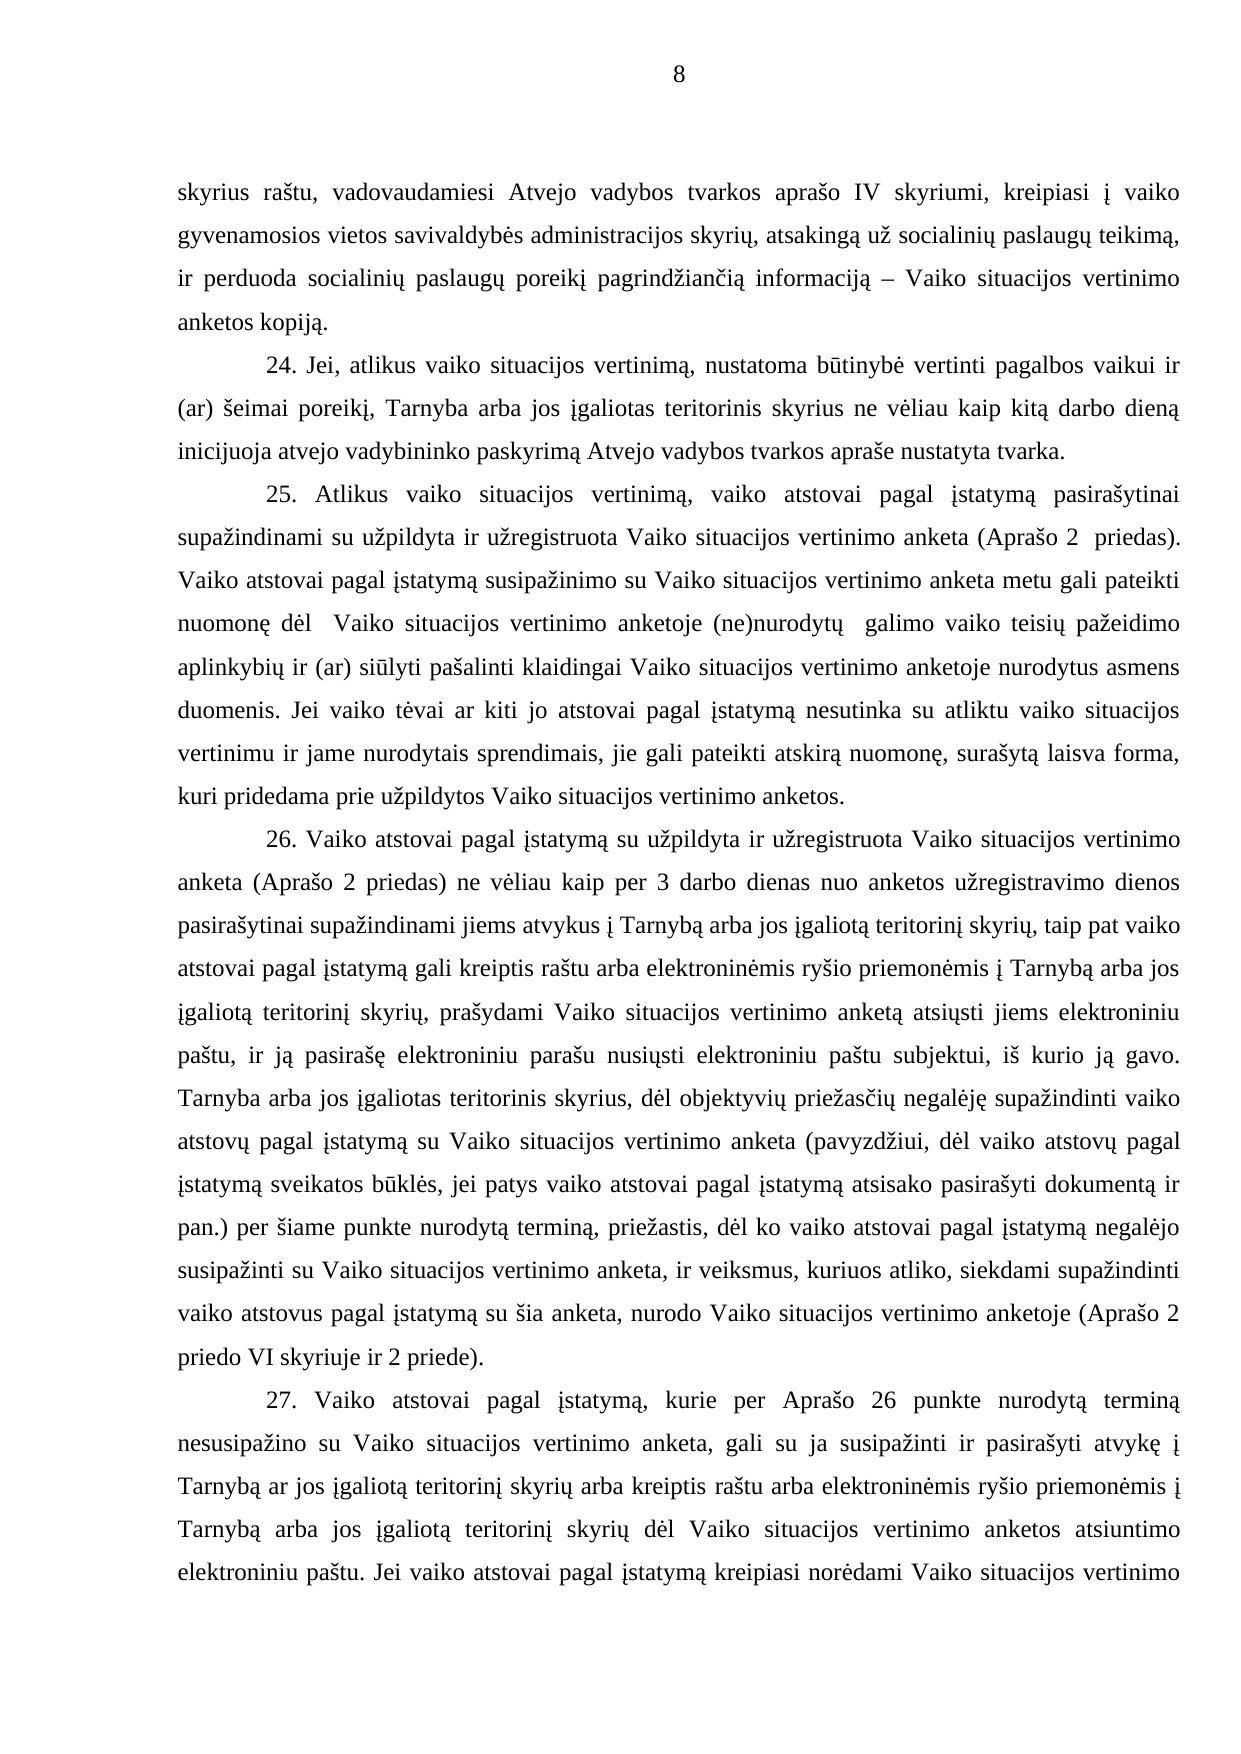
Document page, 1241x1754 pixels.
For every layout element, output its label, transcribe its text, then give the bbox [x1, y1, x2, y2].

text skyrius raštu, vadovaudamiesi Atvejo vadybos tvarkos aprašo IV skyriumi, kreipiasi į vaiko gyvenamosios vietos savivaldybės administracijos skyrių, atsakingą už socialinių paslaugų teikimą, ir perduoda socialinių paslaugų poreikį pagrindžiančią informaciją – Vaiko situacijos vertinimo anketos kopiją. [177, 177, 1181, 335]
text 24. Jei, atlikus vaiko situacijos vertinimą, nustatoma būtinybė vertinti pagalbos vaikui ir (ar) šeimai poreikį, Tarnyba arba jos įgaliotas teritorinis skyrius ne vėliau kaip kitą darbo dieną inicijuoja atvejo vadybininko paskyrimą Atvejo vadybos tvarkos apraše nustatyta tvarka. [177, 350, 1181, 465]
text 25. Atlikus vaiko situacijos vertinimą, vaiko atstovai pagal įstatymą pasirašytinai supažindinami su užpildyta ir užregistruota Vaiko situacijos vertinimo anketa (Aprašo 2 priedas). Vaiko atstovai pagal įstatymą susipažinimo su Vaiko situacijos vertinimo anketa metu gali pateikti nuomonę dėl Vaiko situacijos vertinimo anketoje (ne)nurodytų galimo vaiko teisių pažeidimo aplinkybių ir (ar) siūlyti pašalinti klaidingai Vaiko situacijos vertinimo anketoje nurodytus asmens duomenis. Jei vaiko tėvai ar kiti jo atstovai pagal įstatymą nesutinka su atliktu vaiko situacijos vertinimu ir jame nurodytais sprendimais, jie gali pateikti atskirą nuomonę, surašytą laisva forma, kuri pridedama prie užpildytos Vaiko situacijos vertinimo anketos. [177, 479, 1181, 810]
text 27. Vaiko atstovai pagal įstatymą, kurie per Aprašo 26 punkte nurodytą terminą nesusipažino su Vaiko situacijos vertinimo anketa, gali su ja susipažinti ir pasirašyti atvykę į Tarnybą ar jos įgaliotą teritorinį skyrių arba kreiptis raštu arba elektroninėmis ryšio priemonėmis į Tarnybą arba jos įgaliotą teritorinį skyrių dėl Vaiko situacijos vertinimo anketos atsiuntimo elektroniniu paštu. Jei vaiko atstovai pagal įstatymą kreipiasi norėdami Vaiko situacijos vertinimo [177, 1385, 1181, 1586]
text 26. Vaiko atstovai pagal įstatymą su užpildyta ir užregistruota Vaiko situacijos vertinimo anketa (Aprašo 2 priedas) ne vėliau kaip per 3 darbo dienas nuo anketos užregistravimo dienos pasirašytinai supažindinami jiems atvykus į Tarnybą arba jos įgaliotą teritorinį skyrių, taip pat vaiko atstovai pagal įstatymą gali kreiptis raštu arba elektroninėmis ryšio priemonėmis į Tarnybą arba jos įgaliotą teritorinį skyrių, prašydami Vaiko situacijos vertinimo anketą atsiųsti jiems elektroniniu paštu, ir ją pasirašę elektroniniu parašu nusiųsti elektroniniu paštu subjektui, iš kurio ją gavo. Tarnyba arba jos įgaliotas teritorinis skyrius, dėl objektyvių priežasčių negalėję supažindinti vaiko atstovų pagal įstatymą su Vaiko situacijos vertinimo anketa (pavyzdžiui, dėl vaiko atstovų pagal įstatymą sveikatos būklės, jei patys vaiko atstovai pagal įstatymą atsisako pasirašyti dokumentą ir pan.) per šiame punkte nurodytą terminą, priežastis, dėl ko vaiko atstovai pagal įstatymą negalėjo susipažinti su Vaiko situacijos vertinimo anketa, ir veiksmus, kuriuos atliko, siekdami supažindinti vaiko atstovus pagal įstatymą su šia anketa, nurodo Vaiko situacijos vertinimo anketoje (Aprašo 2 priedo VI skyriuje ir 2 priede). [177, 824, 1181, 1370]
